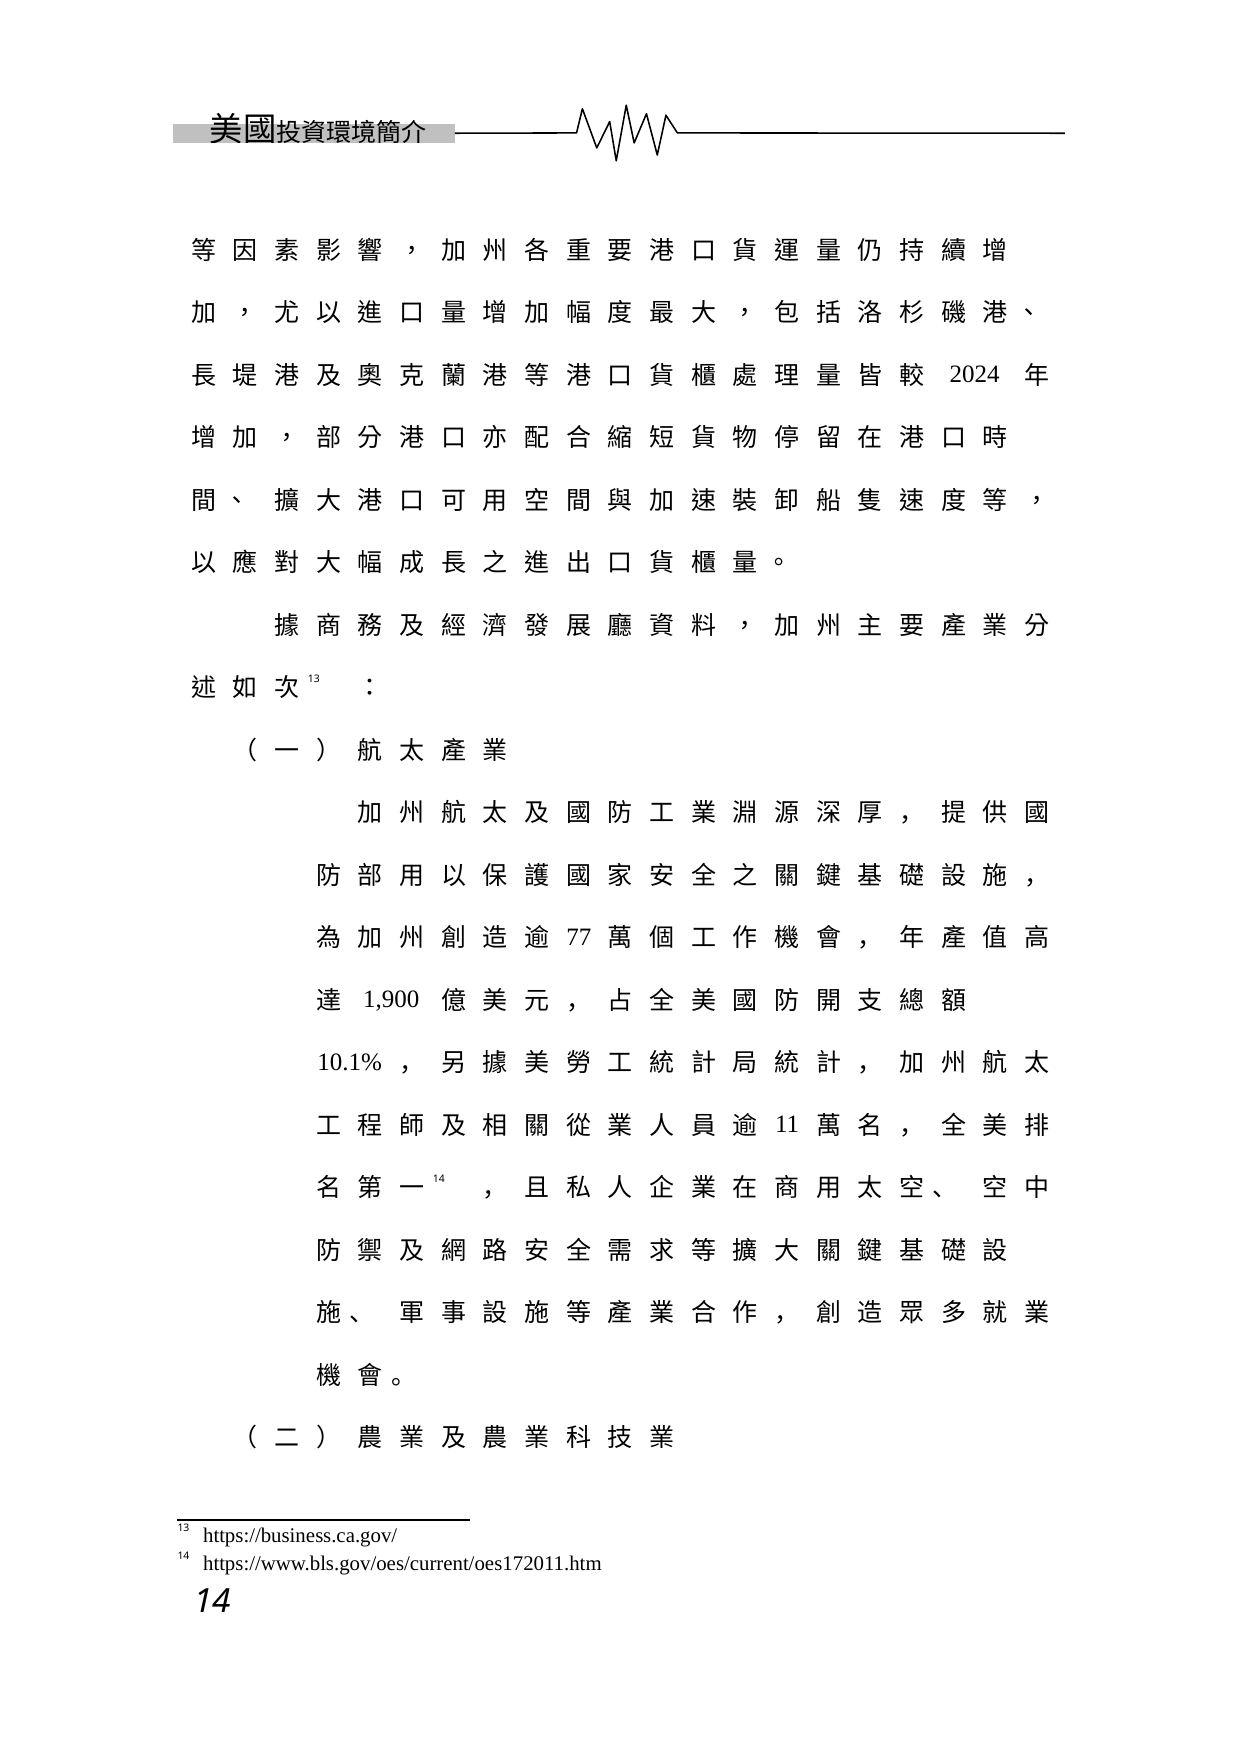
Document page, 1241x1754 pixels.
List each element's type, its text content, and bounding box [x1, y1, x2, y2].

text 據商務及經濟發展廳資料，加州主要產業分述如次： [183, 582, 1058, 707]
text 加州航太及國防工業淵源深厚，提供國防部用以保護國家安全之關鍵基礎設施，為加州創造逾77萬個工作機會，年產值高達1,900億美元，占全美國防開支總額10.1%，另據美勞工統計局統計，加州航太工程師及相關從業人員逾11萬名，全美排名第一，且私人企業在商用太空、空中防禦及網路安全需求等擴大關鍵基礎設施、軍事設施等產業合作，創造眾多就業機會。 [281, 769, 1058, 1394]
text https://www.bls.gov/oes/current/oes172011.htm [177, 1548, 1063, 1577]
text https://business.ca.gov/ [177, 1520, 1063, 1548]
text （一）航太產業 [207, 707, 1058, 769]
text （二）農業及農業科技業 [207, 1394, 1058, 1457]
text 等因素影響，加州各重要港口貨運量仍持續增加，尤以進口量增加幅度最大，包括洛杉磯港、長堤港及奧克蘭港等港口貨櫃處理量皆較2024年增加，部分港口亦配合縮短貨物停留在港口時間、擴大港口可用空間與加速裝卸船隻速度等，以應對大幅成長之進出口貨櫃量。 [183, 207, 1058, 582]
